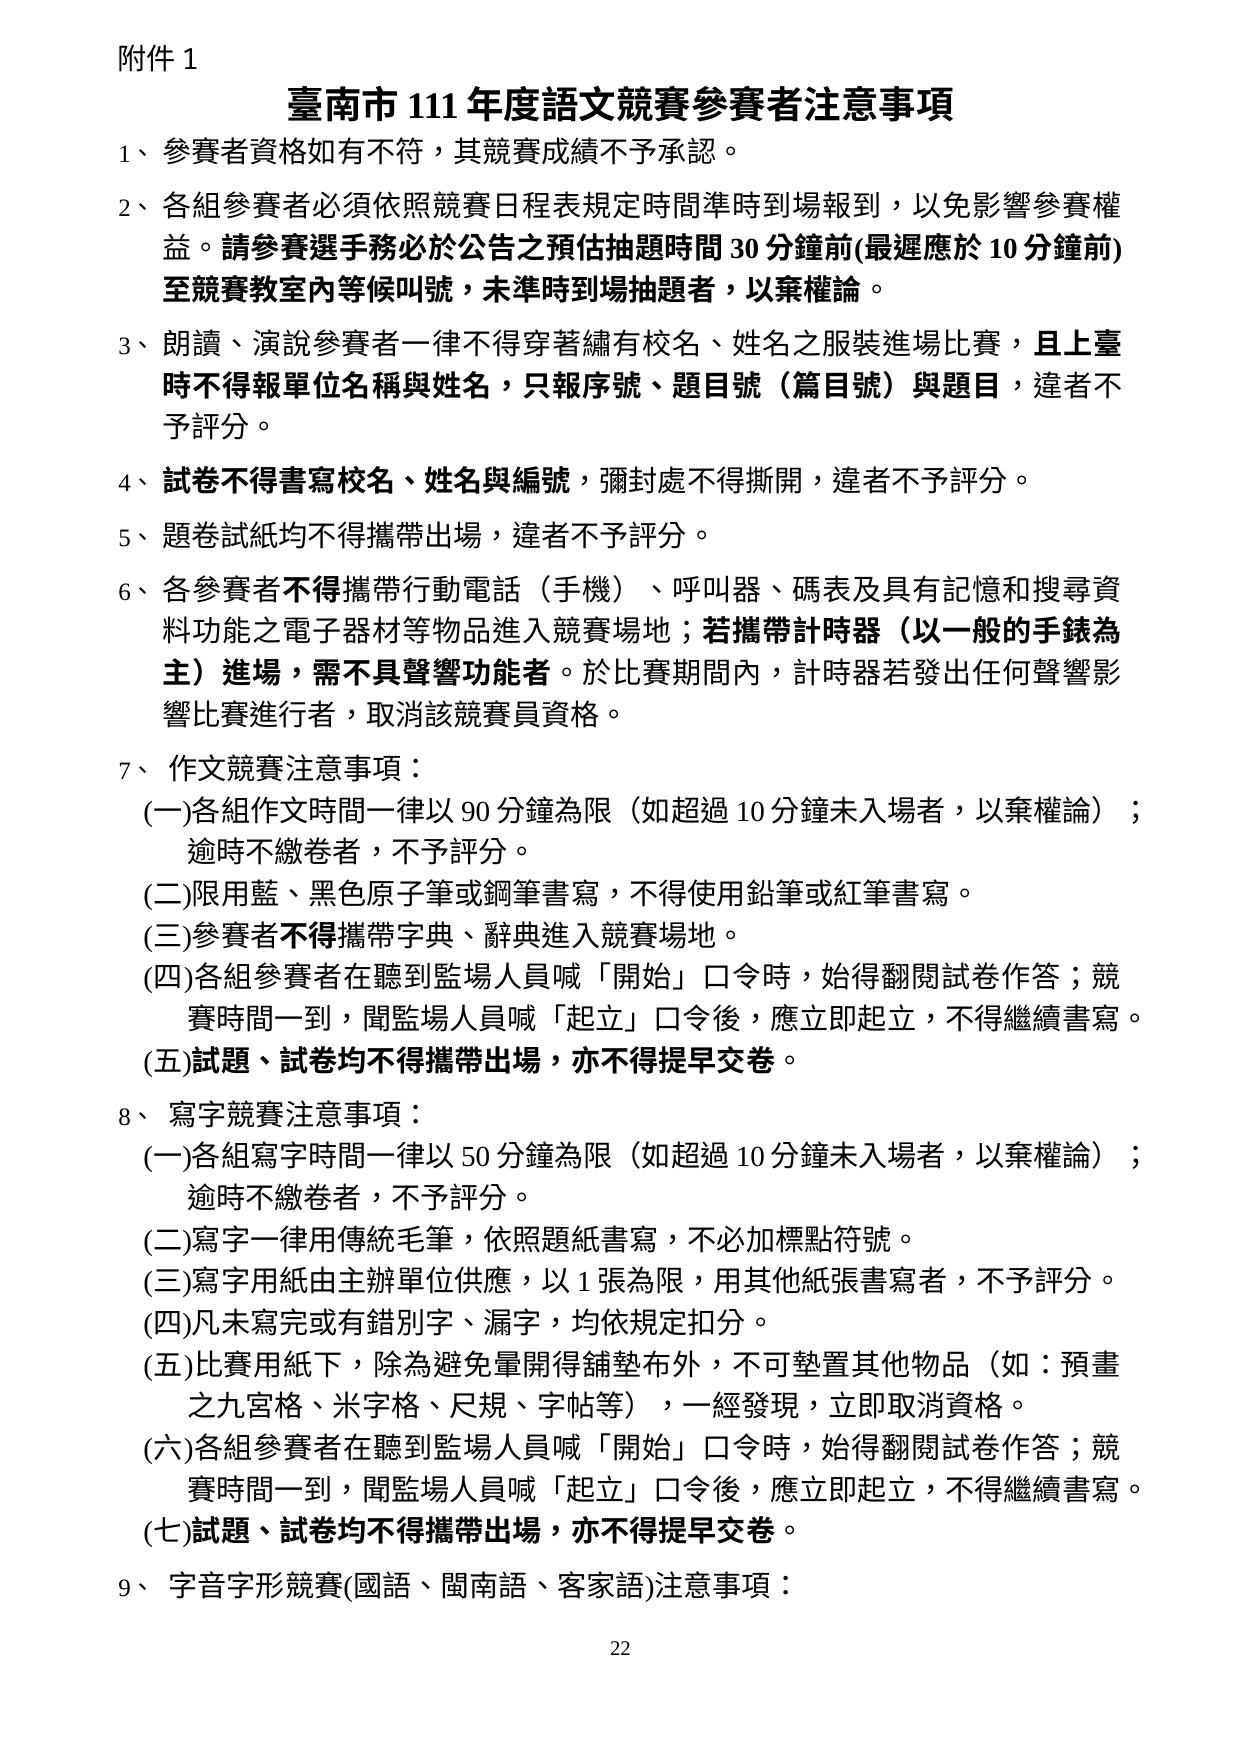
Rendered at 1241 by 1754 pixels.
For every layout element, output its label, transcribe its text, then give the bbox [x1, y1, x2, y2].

list 試卷不得書寫校名、姓名與編號，彌封處不得撕開，違者不予評分。 [118, 458, 1122, 500]
list 各參賽者不得攜帶行動電話（手機）、呼叫器、碼表及具有記憶和搜尋資料功能之電子器材等物品進入競賽場地；若攜帶計時器（以一般的手錶為主）進場，需不具聲響功能者。於比賽期間內，計時器若發出任何聲響影響比賽進行者，取消該競賽員資格。 [118, 567, 1122, 733]
text (六)各組參賽者在聽到監場人員喊「開始」口令時，始得翻閱試卷作答；競賽時間一到，聞監場人員喊「起立」口令後，應立即起立，不得繼續書寫。 [143, 1425, 1122, 1508]
list 字音字形競賽(國語、閩南語、客家語)注意事項： [118, 1563, 1122, 1604]
text (二)限用藍、黑色原子筆或鋼筆書寫，不得使用鉛筆或紅筆書寫。 [143, 871, 1122, 913]
list 朗讀、演說參賽者一律不得穿著繡有校名、姓名之服裝進場比賽，且上臺時不得報單位名稱與姓名，只報序號、題目號（篇目號）與題目，違者不予評分。 [118, 321, 1122, 446]
list 參賽者資格如有不符，其競賽成績不予承認。 [118, 129, 1122, 171]
list 作文競賽注意事項： [118, 746, 1122, 788]
list 各組參賽者必須依照競賽日程表規定時間準時到場報到，以免影響參賽權益。請參賽選手務必於公告之預估抽題時間30分鐘前(最遲應於10分鐘前)至競賽教室內等候叫號，未準時到場抽題者，以棄權論。 [118, 183, 1122, 308]
text (七)試題、試卷均不得攜帶出場，亦不得提早交卷。 [143, 1508, 1122, 1550]
text (一)各組作文時間一律以90分鐘為限（如超過10分鐘未入場者，以棄權論）；逾時不繳卷者，不予評分。 [143, 788, 1122, 871]
text 附件1 [117, 36, 237, 78]
text (三)寫字用紙由主辦單位供應，以1張為限，用其他紙張書寫者，不予評分。 [143, 1258, 1122, 1300]
list 題卷試紙均不得攜帶出場，違者不予評分。 [118, 513, 1122, 554]
text (五)比賽用紙下，除為避免暈開得舖墊布外，不可墊置其他物品（如：預畫之九宮格、米字格、尺規、字帖等），一經發現，立即取消資格。 [143, 1342, 1122, 1425]
text (二)寫字一律用傳統毛筆，依照題紙書寫，不必加標點符號。 [143, 1217, 1122, 1258]
list 寫字競賽注意事項： [118, 1092, 1122, 1133]
text 臺南市111年度語文競賽參賽者注意事項 [102, 28, 1122, 129]
text (四)凡未寫完或有錯別字、漏字，均依規定扣分。 [143, 1300, 1122, 1342]
text (一)各組寫字時間一律以50分鐘為限（如超過10分鐘未入場者，以棄權論）；逾時不繳卷者，不予評分。 [143, 1133, 1122, 1217]
text (三)參賽者不得攜帶字典、辭典進入競賽場地。 [143, 913, 1122, 954]
text (四)各組參賽者在聽到監場人員喊「開始」口令時，始得翻閱試卷作答；競賽時間一到，聞監場人員喊「起立」口令後，應立即起立，不得繼續書寫。 [143, 954, 1122, 1038]
text (五)試題、試卷均不得攜帶出場，亦不得提早交卷。 [143, 1038, 1122, 1079]
